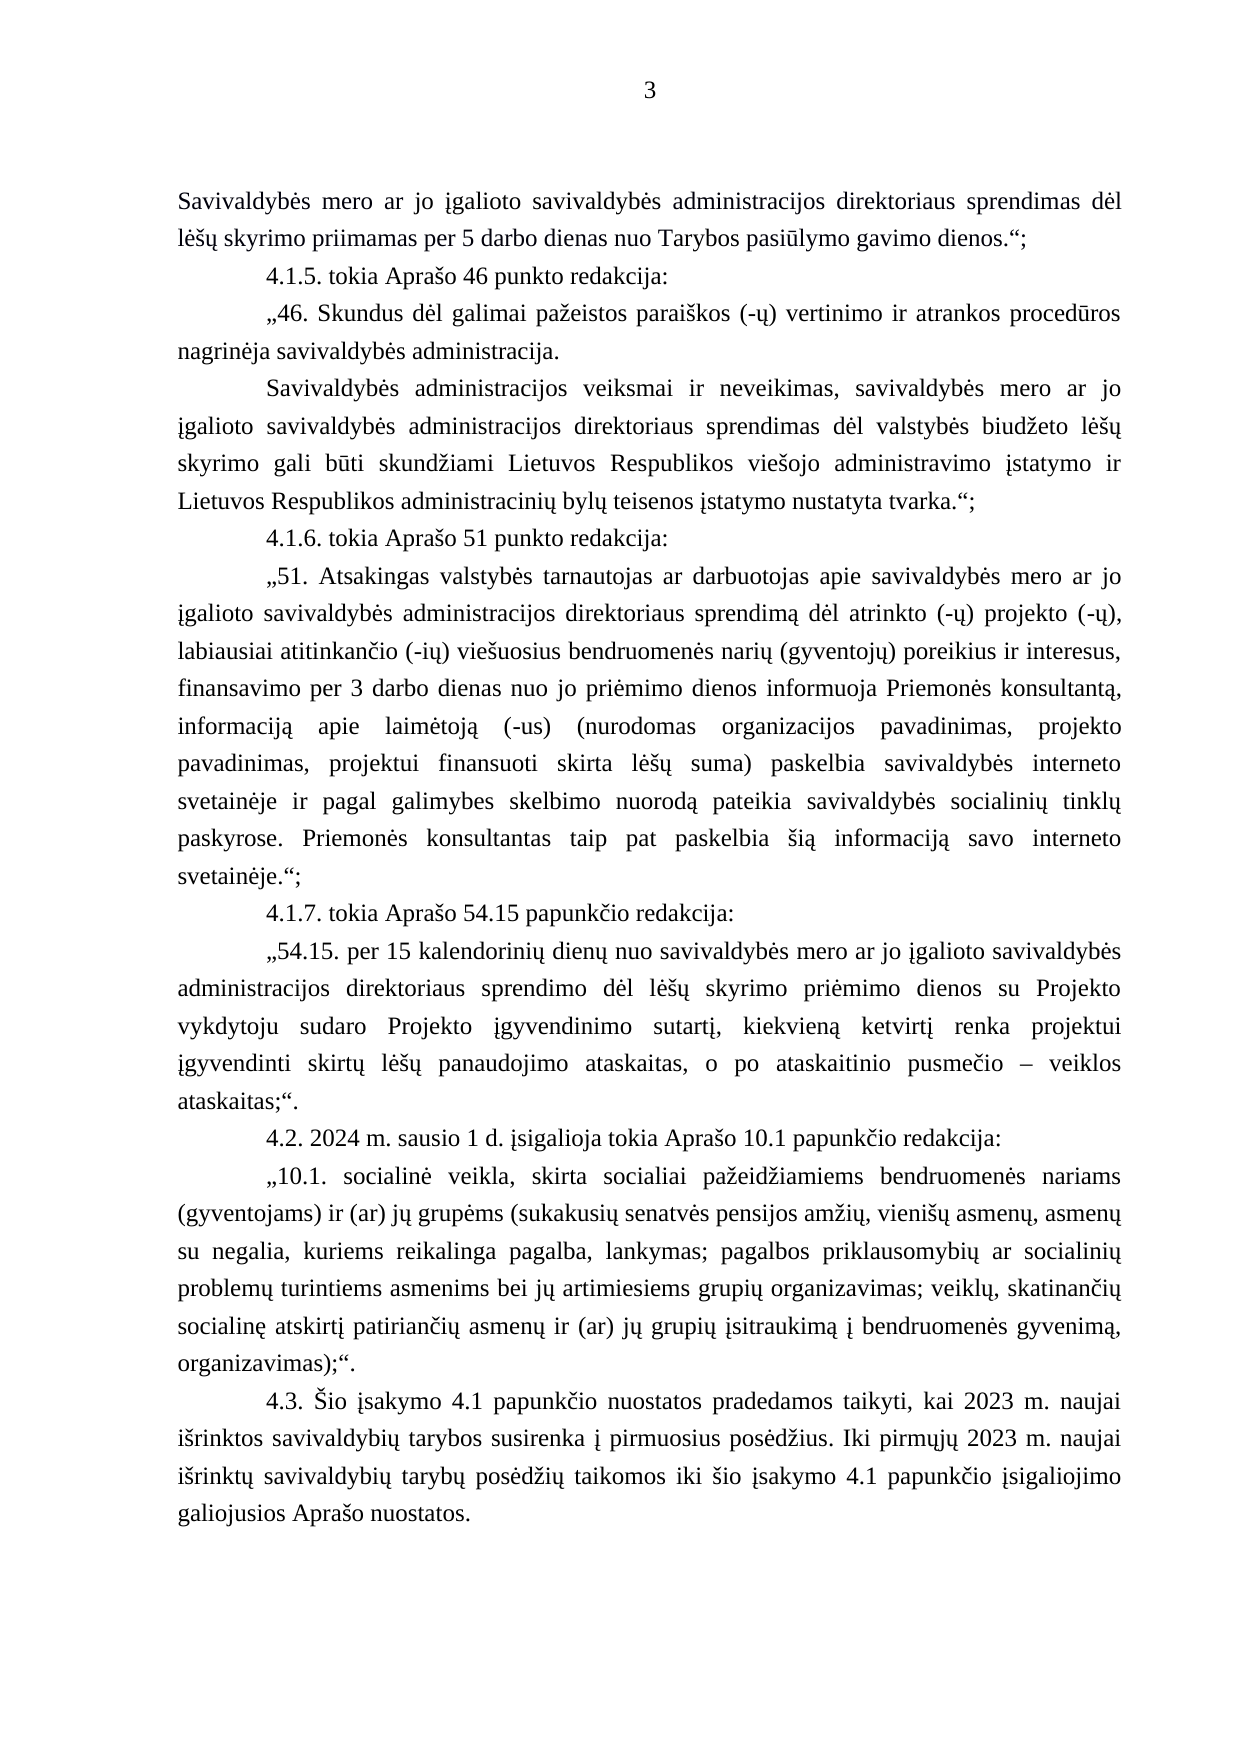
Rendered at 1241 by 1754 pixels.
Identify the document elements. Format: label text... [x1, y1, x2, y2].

text 4.1.6. tokia Aprašo 51 punkto redakcija: [177, 515, 1122, 552]
text „51. Atsakingas valstybės tarnautojas ar darbuotojas apie savivaldybės mero ar jo įgalioto savivaldybės administracijos direktoriaus sprendimą dėl atrinkto (-ų) projekto (‑ų), labiausiai atitinkančio (-ių) viešuosius bendruomenės narių (gyventojų) poreikius ir interesus, finansavimo per 3 darbo dienas nuo jo priėmimo dienos informuoja Priemonės konsultantą, informaciją apie laimėtoją (‑us) (nurodomas organizacijos pavadinimas, projekto pavadinimas, projektui finansuoti skirta lėšų suma) paskelbia savivaldybės interneto svetainėje ir pagal galimybes skelbimo nuorodą pateikia savivaldybės socialinių tinklų paskyrose. Priemonės konsultantas taip pat paskelbia šią informaciją savo interneto svetainėje.“; [177, 552, 1122, 890]
text 4.1.5. tokia Aprašo 46 punkto redakcija: [177, 252, 1122, 290]
text 4.3. Šio įsakymo 4.1 papunkčio nuostatos pradedamos taikyti, kai 2023 m. naujai išrinktos savivaldybių tarybos susirenka į pirmuosius posėdžius. Iki pirmųjų 2023 m. naujai išrinktų savivaldybių tarybų posėdžių taikomos iki šio įsakymo 4.1 papunkčio įsigaliojimo galiojusios Aprašo nuostatos. [177, 1377, 1122, 1527]
text „46. Skundus dėl galimai pažeistos paraiškos (-ų) vertinimo ir atrankos procedūros nagrinėja savivaldybės administracija. [177, 290, 1122, 365]
text „54.15. per 15 kalendorinių dienų nuo savivaldybės mero ar jo įgalioto savivaldybės administracijos direktoriaus sprendimo dėl lėšų skyrimo priėmimo dienos su Projekto vykdytoju sudaro Projekto įgyvendinimo sutartį, kiekvieną ketvirtį renka projektui įgyvendinti skirtų lėšų panaudojimo ataskaitas, o po ataskaitinio pusmečio – veiklos ataskaitas;“. [177, 927, 1122, 1115]
text Savivaldybės administracijos veiksmai ir neveikimas, savivaldybės mero ar jo įgalioto savivaldybės administracijos direktoriaus sprendimas dėl valstybės biudžeto lėšų skyrimo gali būti skundžiami Lietuvos Respublikos viešojo administravimo įstatymo ir Lietuvos Respublikos administracinių bylų teisenos įstatymo nustatyta tvarka.“; [177, 365, 1122, 515]
text 4.1.7. tokia Aprašo 54.15 papunkčio redakcija: [177, 890, 1122, 927]
text „10.1. socialinė veikla, skirta socialiai pažeidžiamiems bendruomenės nariams (gyventojams) ir (ar) jų grupėms (sukakusių senatvės pensijos amžių, vienišų asmenų, asmenų su negalia, kuriems reikalinga pagalba, lankymas; pagalbos priklausomybių ar socialinių problemų turintiems asmenims bei jų artimiesiems grupių organizavimas; veiklų, skatinančių socialinę atskirtį patiriančių asmenų ir (ar) jų grupių įsitraukimą į bendruomenės gyvenimą, organizavimas);“. [177, 1152, 1122, 1377]
text 4.2. 2024 m. sausio 1 d. įsigalioja tokia Aprašo 10.1 papunkčio redakcija: [177, 1115, 1122, 1152]
text Savivaldybės mero ar jo įgalioto savivaldybės administracijos direktoriaus sprendimas dėl lėšų skyrimo priimamas per 5 darbo dienas nuo Tarybos pasiūlymo gavimo dienos.“; [177, 177, 1122, 252]
